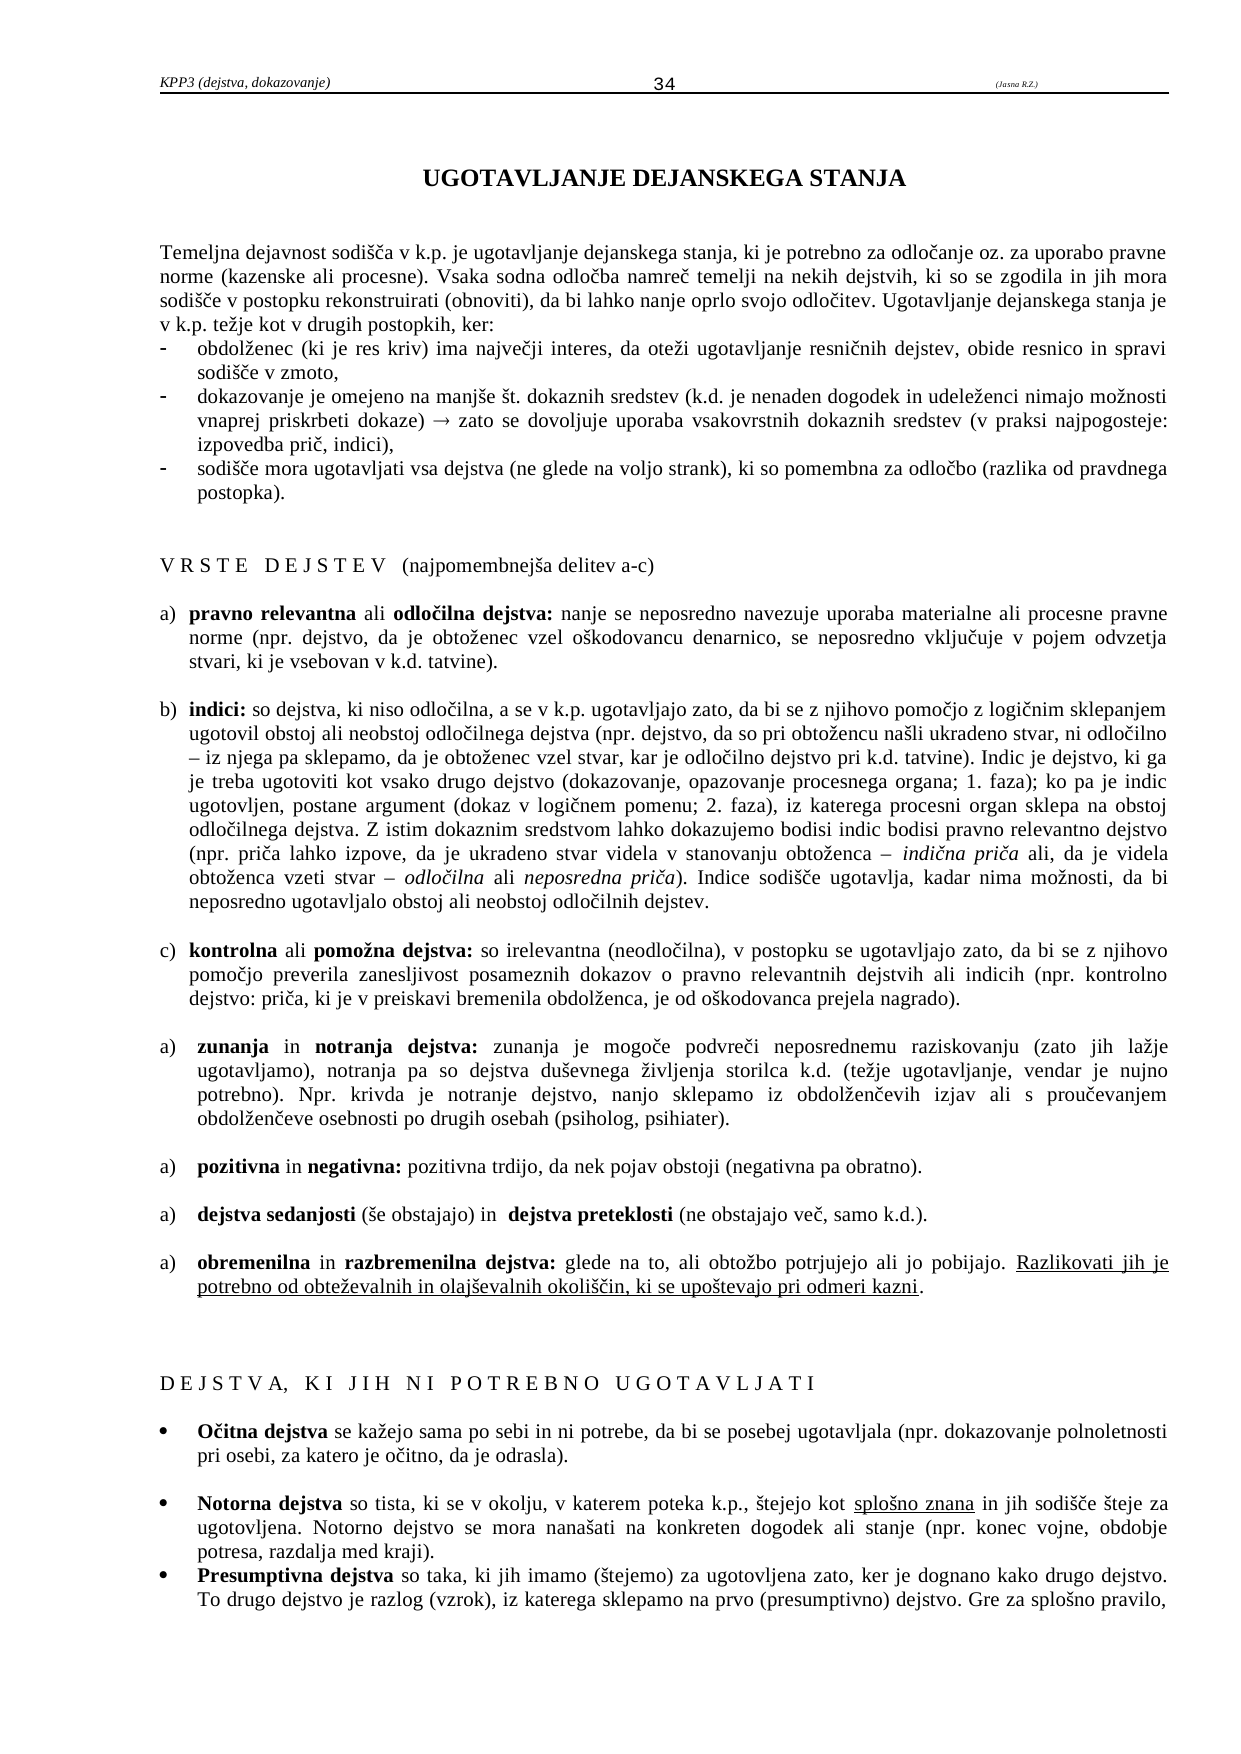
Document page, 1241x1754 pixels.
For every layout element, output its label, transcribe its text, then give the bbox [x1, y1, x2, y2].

list obremenilna in razbremenilna dejstva: glede na to, ali obtožbo potrjujejo ali jo pobijajo. Razlikovati jih je potrebno od obteževalnih in olajševalnih okoliščin, ki se upoštevajo pri odmeri kazni. [159, 1250, 1169, 1298]
list Očitna dejstva se kažejo sama po sebi in ni potrebe, da bi se posebej ugotavljala (npr. dokazovanje polnoletnosti pri osebi, za katero je očitno, da je odrasla). [159, 1419, 1169, 1467]
list dokazovanje je omejeno na manjše št. dokaznih sredstev (k.d. je nenaden dogodek in udeleženci nimajo možnosti vnaprej priskrbeti dokaze) ® zato se dovoljuje uporaba vsakovrstnih dokaznih sredstev (v praksi najpogosteje: izpovedba prič, indici), [159, 384, 1169, 456]
list zunanja in notranja dejstva: zunanja je mogoče podvreči neposrednemu raziskovanju (zato jih lažje ugotavljamo), notranja pa so dejstva duševnega življenja storilca k.d. (težje ugotavljanje, vendar je nujno potrebno). Npr. krivda je notranje dejstvo, nanjo sklepamo iz obdolženčevih izjav ali s proučevanjem obdolženčeve osebnosti po drugih osebah (psiholog, psihiater). [159, 1034, 1169, 1130]
list obdolženec (ki je res kriv) ima največji interes, da oteži ugotavljanje resničnih dejstev, obide resnico in spravi sodišče v zmoto, [159, 336, 1169, 384]
text V R S T E D E J S T E V (najpomembnejša delitev a-c) [159, 552, 1169, 576]
list indici: so dejstva, ki niso odločilna, a se v k.p. ugotavljajo zato, da bi se z njihovo pomočjo z logičnim sklepanjem ugotovil obstoj ali neobstoj odločilnega dejstva (npr. dejstvo, da so pri obtožencu našli ukradeno stvar, ni odločilno – iz njega pa sklepamo, da je obtoženec vzel stvar, kar je odločilno dejstvo pri k.d. tatvine). Indic je dejstvo, ki ga je treba ugotoviti kot vsako drugo dejstvo (dokazovanje, opazovanje procesnega organa; 1. faza); ko pa je indic ugotovljen, postane argument (dokaz v logičnem pomenu; 2. faza), iz katerega procesni organ sklepa na obstoj odločilnega dejstva. Z istim dokaznim sredstvom lahko dokazujemo bodisi indic bodisi pravno relevantno dejstvo (npr. priča lahko izpove, da je ukradeno stvar videla v stanovanju obtoženca – indična priča ali, da je videla obtoženca vzeti stvar – odločilna ali neposredna priča). Indice sodišče ugotavlja, kadar nima možnosti, da bi neposredno ugotavljalo obstoj ali neobstoj odločilnih dejstev. [159, 697, 1169, 913]
text Temeljna dejavnost sodišča v k.p. je ugotavljanje dejanskega stanja, ki je potrebno za odločanje oz. za uporabo pravne norme (kazenske ali procesne). Vsaka sodna odločba namreč temelji na nekih dejstvih, ki so se zgodila in jih mora sodišče v postopku rekonstruirati (obnoviti), da bi lahko nanje oprlo svojo odločitev. Ugotavljanje dejanskega stanja je v k.p. težje kot v drugih postopkih, ker: [159, 239, 1169, 336]
list sodišče mora ugotavljati vsa dejstva (ne glede na voljo strank), ki so pomembna za odločbo (razlika od pravdnega postopka). [159, 456, 1169, 504]
text D E J S T V A, K I J I H N I P O T R E B N O U G O T A V L J A T I [159, 1371, 1169, 1394]
list dejstva sedanjosti (še obstajajo) in dejstva preteklosti (ne obstajajo več, samo k.d.). [159, 1202, 1169, 1226]
list Notorna dejstva so tista, ki se v okolju, v katerem poteka k.p., štejejo kot splošno znana in jih sodišče šteje za ugotovljena. Notorno dejstvo se mora nanašati na konkreten dogodek ali stanje (npr. konec vojne, obdobje potresa, razdalja med kraji). [159, 1491, 1169, 1563]
list kontrolna ali pomožna dejstva: so irelevantna (neodločilna), v postopku se ugotavljajo zato, da bi se z njihovo pomočjo preverila zanesljivost posameznih dokazov o pravno relevantnih dejstvih ali indicih (npr. kontrolno dejstvo: priča, ki je v preiskavi bremenila obdolženca, je od oškodovanca prejela nagrado). [159, 937, 1169, 1009]
text UGOTAVLJANJE DEJANSKEGA STANJA [159, 162, 1169, 191]
list pravno relevantna ali odločilna dejstva: nanje se neposredno navezuje uporaba materialne ali procesne pravne norme (npr. dejstvo, da je obtoženec vzel oškodovancu denarnico, se neposredno vključuje v pojem odvzetja stvari, ki je vsebovan v k.d. tatvine). [159, 601, 1169, 673]
list Presumptivna dejstva so taka, ki jih imamo (štejemo) za ugotovljena zato, ker je dognano kako drugo dejstvo. To drugo dejstvo je razlog (vzrok), iz katerega sklepamo na prvo (presumptivno) dejstvo. Gre za splošno pravilo, ki sodišče obvezuje, da ima določeno dejstvo za ugotovljeno ali neugotovljeno, če je ugotovljeno kako drugo dejstvo. [159, 1563, 1169, 1611]
list pozitivna in negativna: pozitivna trdijo, da nek pojav obstoji (negativna pa obratno). [159, 1154, 1169, 1178]
